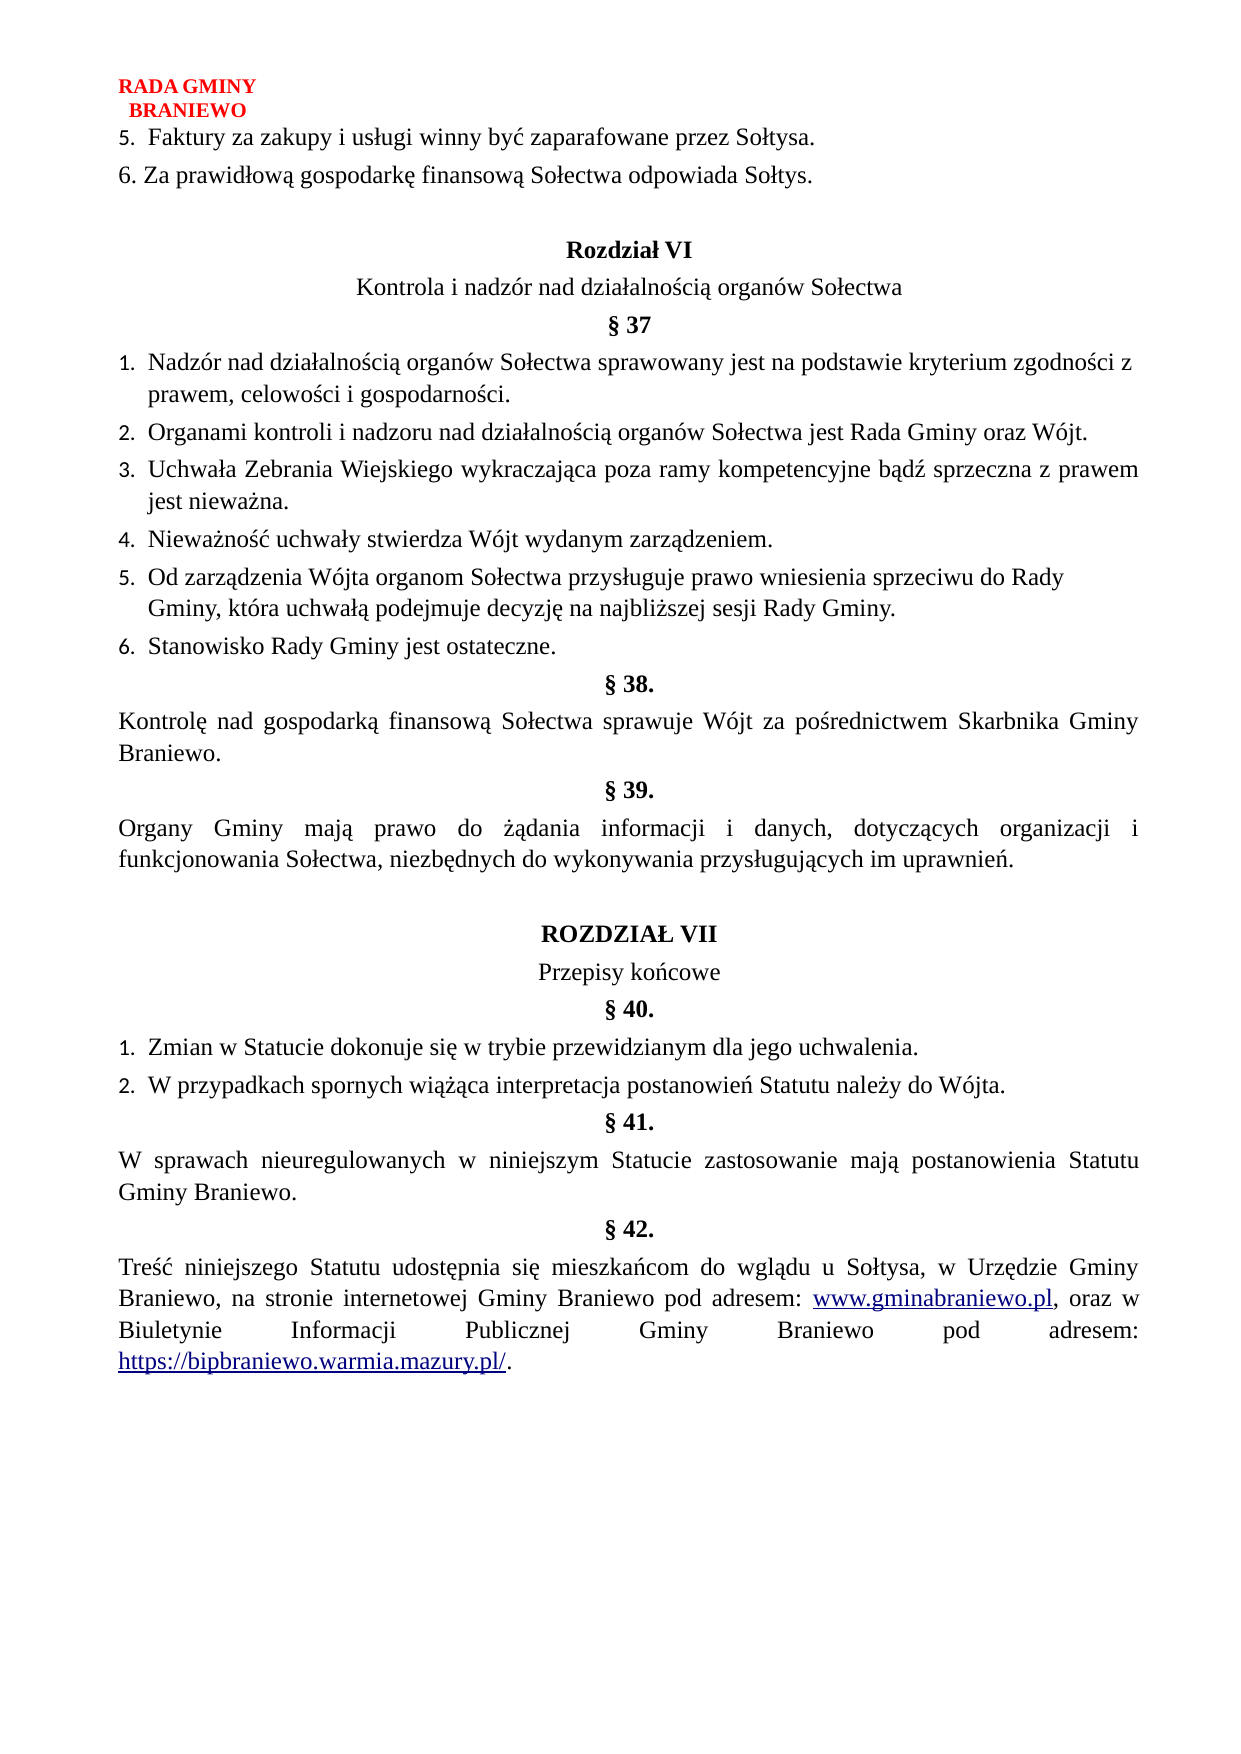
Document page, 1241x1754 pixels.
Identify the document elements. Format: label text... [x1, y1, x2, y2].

list Od zarządzenia Wójta organom Sołectwa przysługuje prawo wniesienia sprzeciwu do Rady Gminy, która uchwałą podejmuje decyzję na najbliższej sesji Rady Gminy. [118, 562, 1140, 622]
text § 40. [118, 994, 1140, 1023]
text Kontrola i nadzór nad działalnością organów Sołectwa [118, 272, 1140, 301]
list Organami kontroli i nadzoru nad działalnością organów Sołectwa jest Rada Gminy oraz Wójt. [118, 417, 1140, 446]
text Kontrolę nad gospodarką finansową Sołectwa sprawuje Wójt za pośrednictwem Skarbnika Gminy Braniewo. [118, 706, 1140, 767]
list Faktury za zakupy i usługi winny być zaparafowane przez Sołtysa. [118, 122, 1140, 151]
text § 41. [118, 1107, 1140, 1136]
text Rozdział VI [118, 235, 1140, 263]
list W przypadkach spornych wiążąca interpretacja postanowień Statutu należy do Wójta. [118, 1070, 1140, 1099]
text § 42. [118, 1214, 1140, 1243]
list Zmian w Statucie dokonuje się w trybie przewidzianym dla jego uchwalenia. [118, 1032, 1140, 1061]
text § 38. [118, 669, 1140, 697]
text § 37 [118, 310, 1140, 338]
list Nieważność uchwały stwierdza Wójt wydanym zarządzeniem. [118, 524, 1140, 553]
text § 39. [118, 775, 1140, 804]
text ROZDZIAŁ VII [118, 919, 1140, 948]
text 6. Za prawidłową gospodarkę finansową Sołectwa odpowiada Sołtys. [118, 160, 1140, 188]
text Treść niniejszego Statutu udostępnia się mieszkańcom do wglądu u Sołtysa, w Urzędzie Gminy Braniewo, na stronie internetowej Gminy Braniewo pod adresem: www.gminabraniewo.pl, oraz w Biuletynie Informacji Publicznej Gminy Braniewo pod adresem: https://bipbraniewo.warmia.mazury.pl/. [118, 1252, 1140, 1375]
list Nadzór nad działalnością organów Sołectwa sprawowany jest na podstawie kryterium zgodności z prawem, celowości i gospodarności. [118, 347, 1140, 408]
list Uchwała Zebrania Wiejskiego wykraczająca poza ramy kompetencyjne bądź sprzeczna z prawem jest nieważna. [118, 454, 1140, 515]
list Stanowisko Rady Gminy jest ostateczne. [118, 631, 1140, 660]
text W sprawach nieuregulowanych w niniejszym Statucie zastosowanie mają postanowienia Statutu Gminy Braniewo. [118, 1145, 1140, 1205]
text Przepisy końcowe [118, 957, 1140, 986]
text Organy Gminy mają prawo do żądania informacji i danych, dotyczących organizacji i funkcjonowania Sołectwa, niezbędnych do wykonywania przysługujących im uprawnień. [118, 813, 1140, 873]
